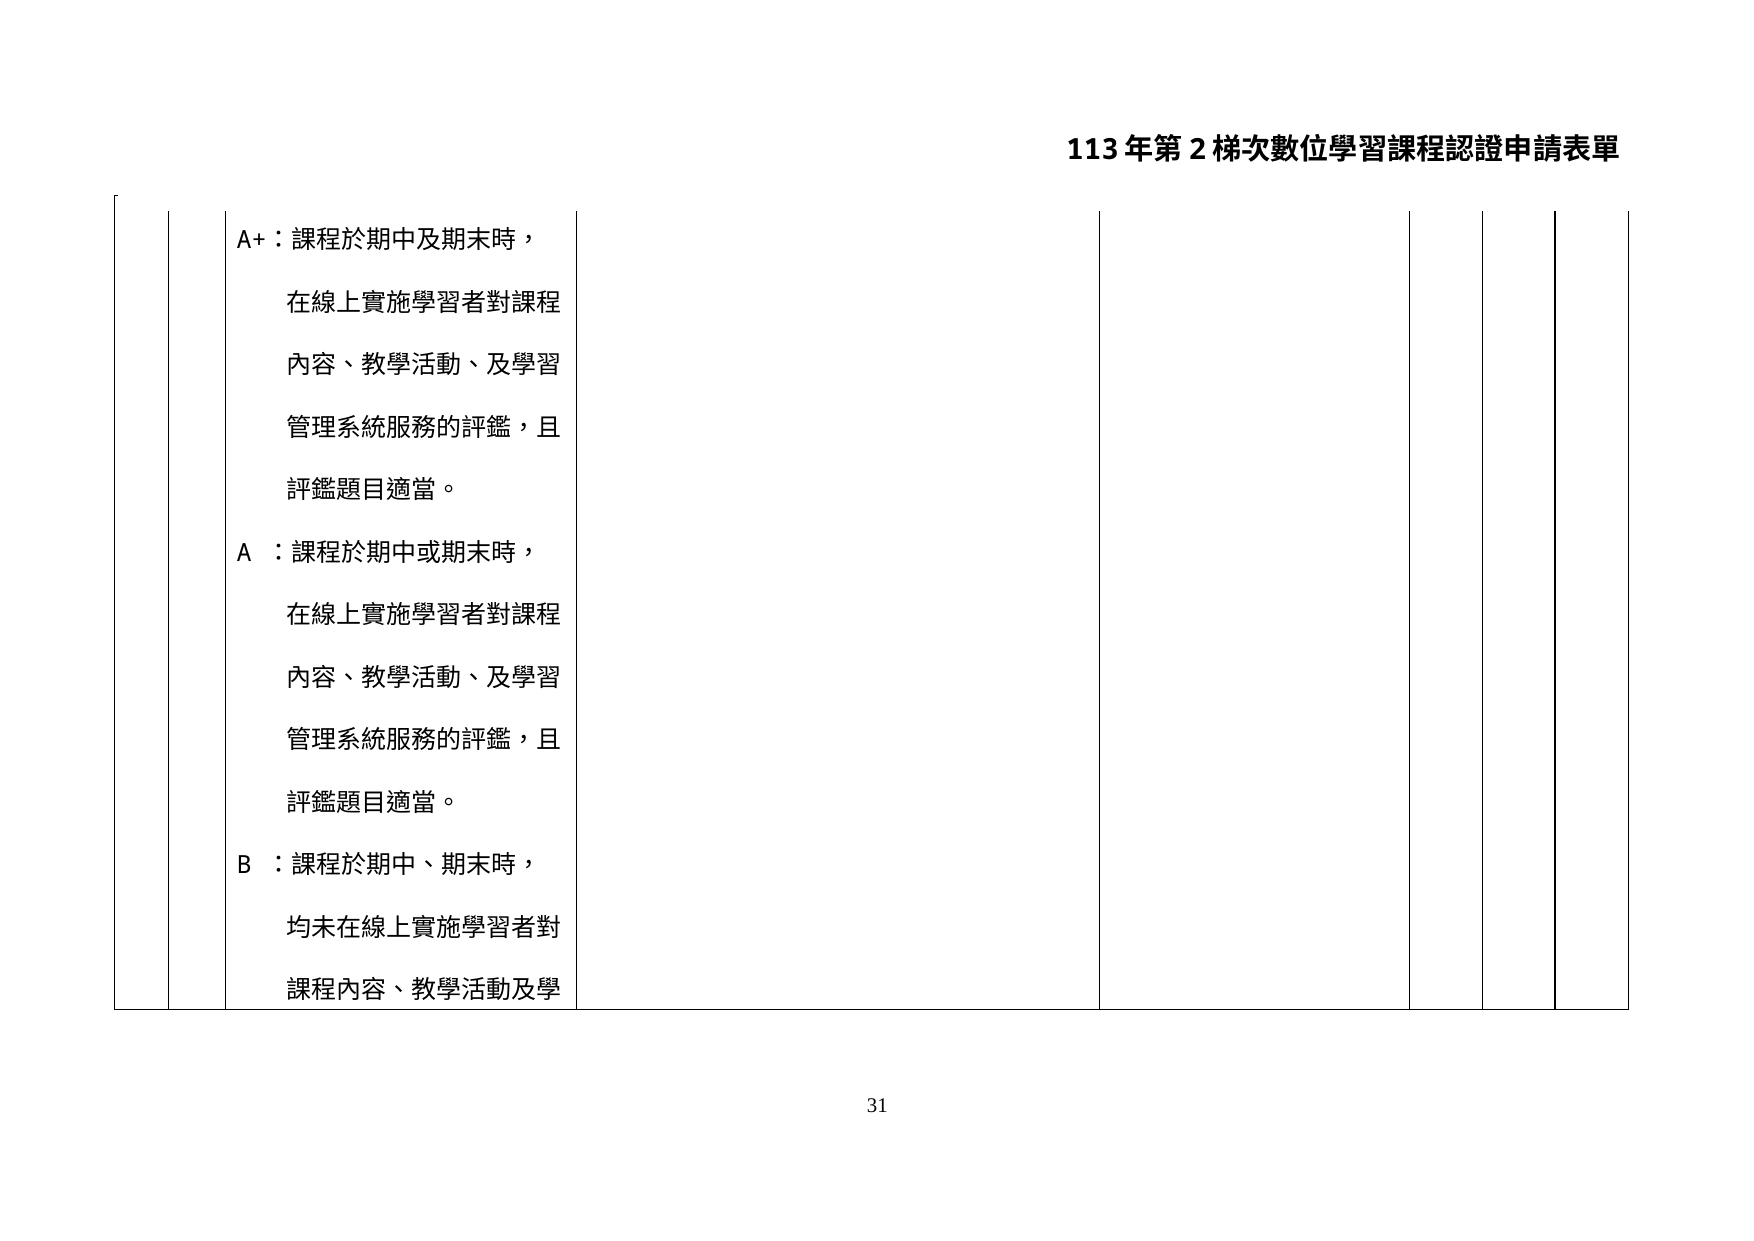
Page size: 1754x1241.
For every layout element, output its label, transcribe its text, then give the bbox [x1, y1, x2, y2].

table_cell [577, 211, 1099, 1008]
table_cell A+：課程於期中及期末時，在線上實施學習者對課程內容、教學活動、及學習管理系統服務的評鑑，且評鑑題目適當。 A ：課程於期中或期末時，在線上實施學習者對課程內容、教學活動、及學習管理系統服務的評鑑，且評鑑題目適當。 B ：課程於期中、期末時，均未在線上實施學習者對課程內容、教學活動及學 [226, 211, 576, 1008]
table_cell [115, 196, 168, 1008]
table_cell [1100, 211, 1409, 1008]
table_cell [1483, 211, 1554, 1008]
table_cell [169, 211, 225, 1008]
table_cell [1410, 211, 1482, 1008]
table_cell [1556, 211, 1628, 1008]
